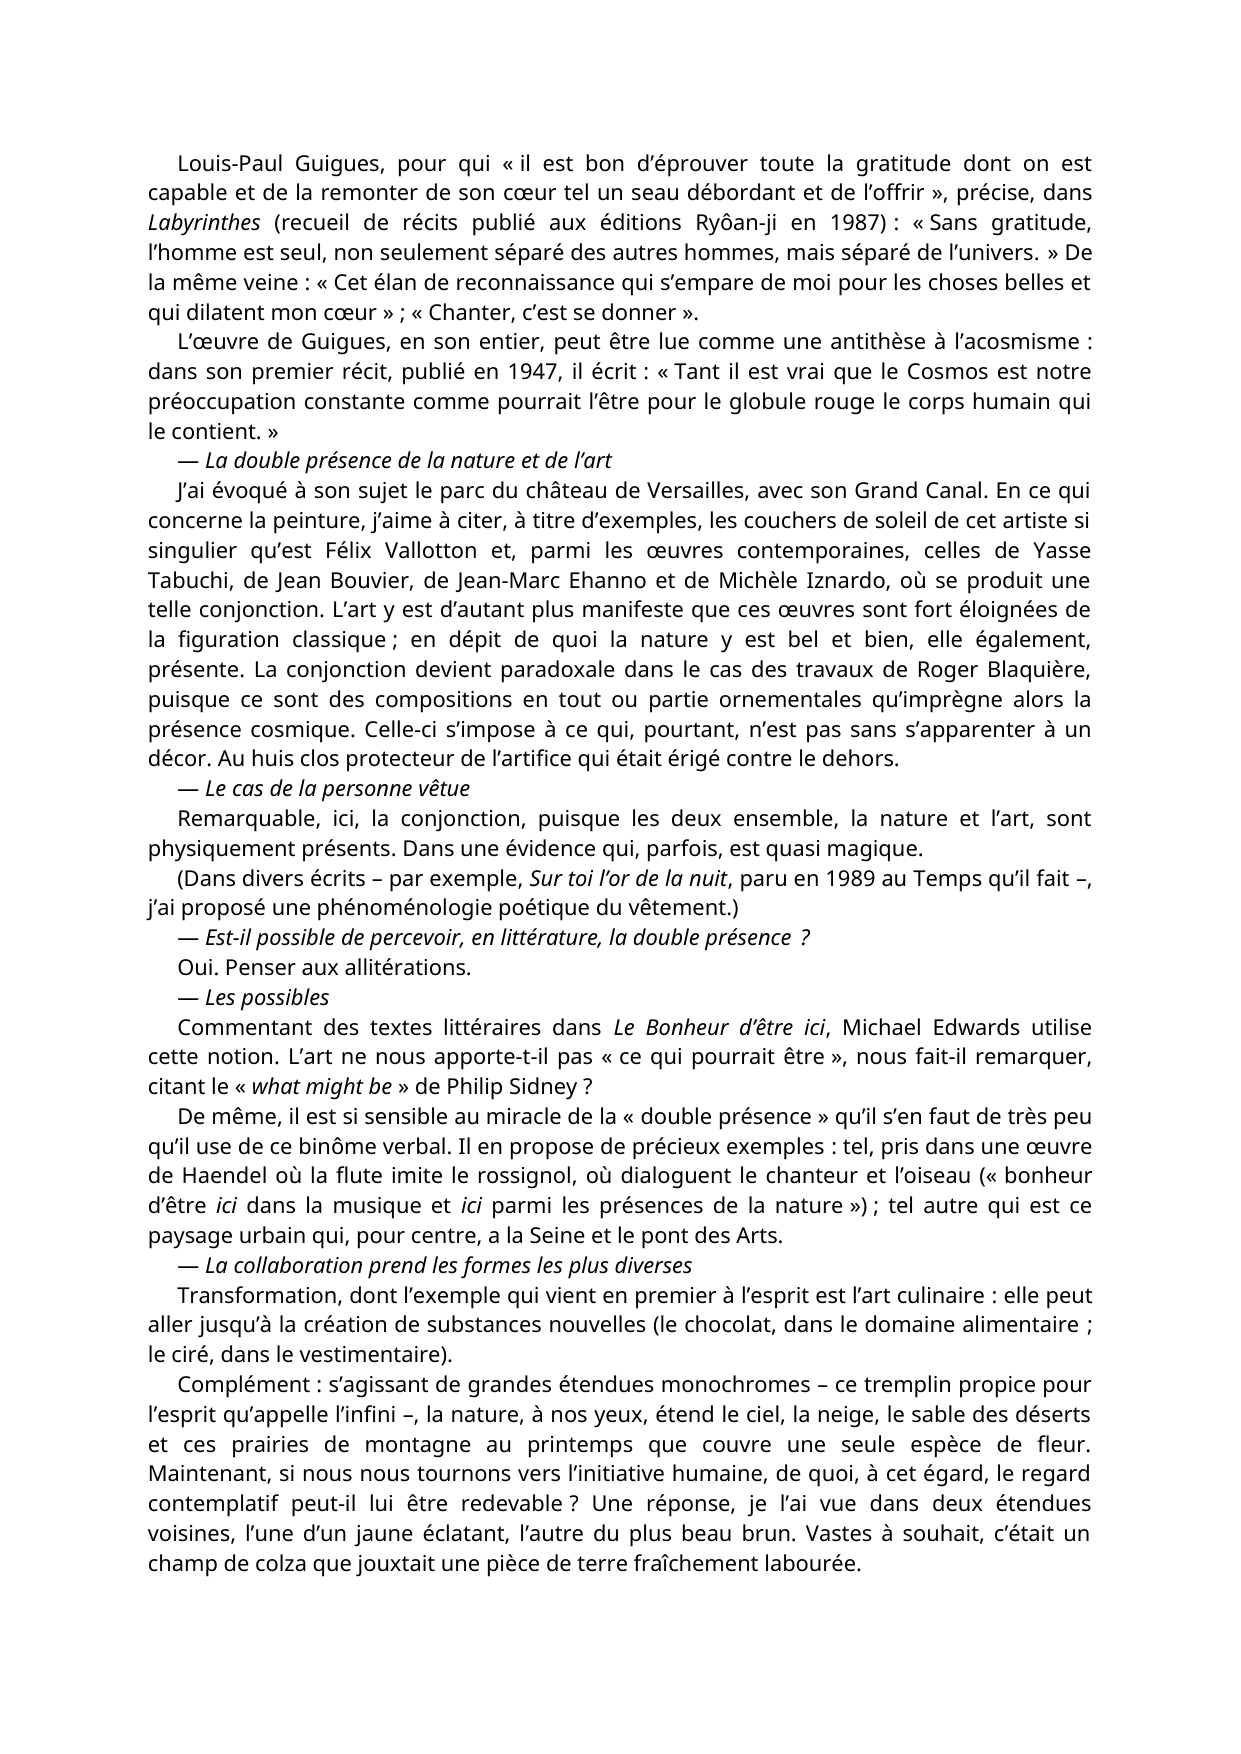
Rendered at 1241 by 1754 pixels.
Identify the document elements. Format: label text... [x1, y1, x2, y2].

text Louis-Paul Guigues, pour qui « il est bon d’éprouver toute la gratitude dont on est capable et de la remonter de son cœur tel un seau débordant et de l’offrir », précise, dans Labyrinthes (recueil de récits publié aux éditions Ryôan-ji en 1987) : « Sans gratitude, l’homme est seul, non seulement séparé des autres hommes, mais séparé de l’univers. » De la même veine : « Cet élan de reconnaissance qui s’empare de moi pour les choses belles et qui dilatent mon cœur » ; « Chanter, c’est se donner ». [148, 148, 1093, 326]
text L’œuvre de Guigues, en son entier, peut être lue comme une antithèse à l’acosmisme : dans son premier récit, publié en 1947, il écrit : « Tant il est vrai que le Cosmos est notre préoccupation constante comme pourrait l’être pour le globule rouge le corps humain qui le contient. » [148, 326, 1093, 446]
text — Est-il possible de percevoir, en littérature, la double présence ? [148, 922, 1093, 952]
text — La double présence de la nature et de l’art [148, 446, 1093, 475]
text — Le cas de la personne vêtue [148, 773, 1093, 803]
text Complément : s’agissant de grandes étendues monochromes – ce tremplin propice pour l’esprit qu’appelle l’infini –, la nature, à nos yeux, étend le ciel, la neige, le sable des déserts et ces prairies de montagne au printemps que couvre une seule espèce de fleur. Maintenant, si nous nous tournons vers l’initiative humaine, de quoi, à cet égard, le regard contemplatif peut-il lui être redevable ? Une réponse, je l’ai vue dans deux étendues voisines, l’une d’un jaune éclatant, l’autre du plus beau brun. Vastes à souhait, c’était un champ de colza que jouxtait une pièce de terre fraîchement labourée. [148, 1369, 1093, 1578]
text Remarquable, ici, la conjonction, puisque les deux ensemble, la nature et l’art, sont physiquement présents. Dans une évidence qui, parfois, est quasi magique. [148, 803, 1093, 863]
text De même, il est si sensible au miracle de la « double présence » qu’il s’en faut de très peu qu’il use de ce binôme verbal. Il en propose de précieux exemples : tel, pris dans une œuvre de Haendel où la flute imite le rossignol, où dialoguent le chanteur et l’oiseau (« bonheur d’être ici dans la musique et ici parmi les présences de la nature ») ; tel autre qui est ce paysage urbain qui, pour centre, a la Seine et le pont des Arts. [148, 1101, 1093, 1250]
text Oui. Penser aux allitérations. [148, 952, 1093, 982]
text Transformation, dont l’exemple qui vient en premier à l’esprit est l’art culinaire : elle peut aller jusqu’à la création de substances nouvelles (le chocolat, dans le domaine alimentaire ; le ciré, dans le vestimentaire). [148, 1280, 1093, 1369]
text — La collaboration prend les formes les plus diverses [148, 1250, 1093, 1280]
text J’ai évoqué à son sujet le parc du château de Versailles, avec son Grand Canal. En ce qui concerne la peinture, j’aime à citer, à titre d’exemples, les couchers de soleil de cet artiste si singulier qu’est Félix Vallotton et, parmi les œuvres contemporaines, celles de Yasse Tabuchi, de Jean Bouvier, de Jean-Marc Ehanno et de Michèle Iznardo, où se produit une telle conjonction. L’art y est d’autant plus manifeste que ces œuvres sont fort éloignées de la figuration classique ; en dépit de quoi la nature y est bel et bien, elle également, présente. La conjonction devient paradoxale dans le cas des travaux de Roger Blaquière, puisque ce sont des compositions en tout ou partie ornementales qu’imprègne alors la présence cosmique. Celle-ci s’impose à ce qui, pourtant, n’est pas sans s’apparenter à un décor. Au huis clos protecteur de l’artifice qui était érigé contre le dehors. [148, 475, 1093, 773]
text Commentant des textes littéraires dans Le Bonheur d’être ici, Michael Edwards utilise cette notion. L’art ne nous apporte-t-il pas « ce qui pourrait être », nous fait-il remarquer, citant le « what might be » de Philip Sidney ? [148, 1012, 1093, 1101]
text — Les possibles [148, 982, 1093, 1012]
text (Dans divers écrits – par exemple, Sur toi l’or de la nuit, paru en 1989 au Temps qu’il fait –, j’ai proposé une phénoménologie poétique du vêtement.) [148, 863, 1093, 922]
